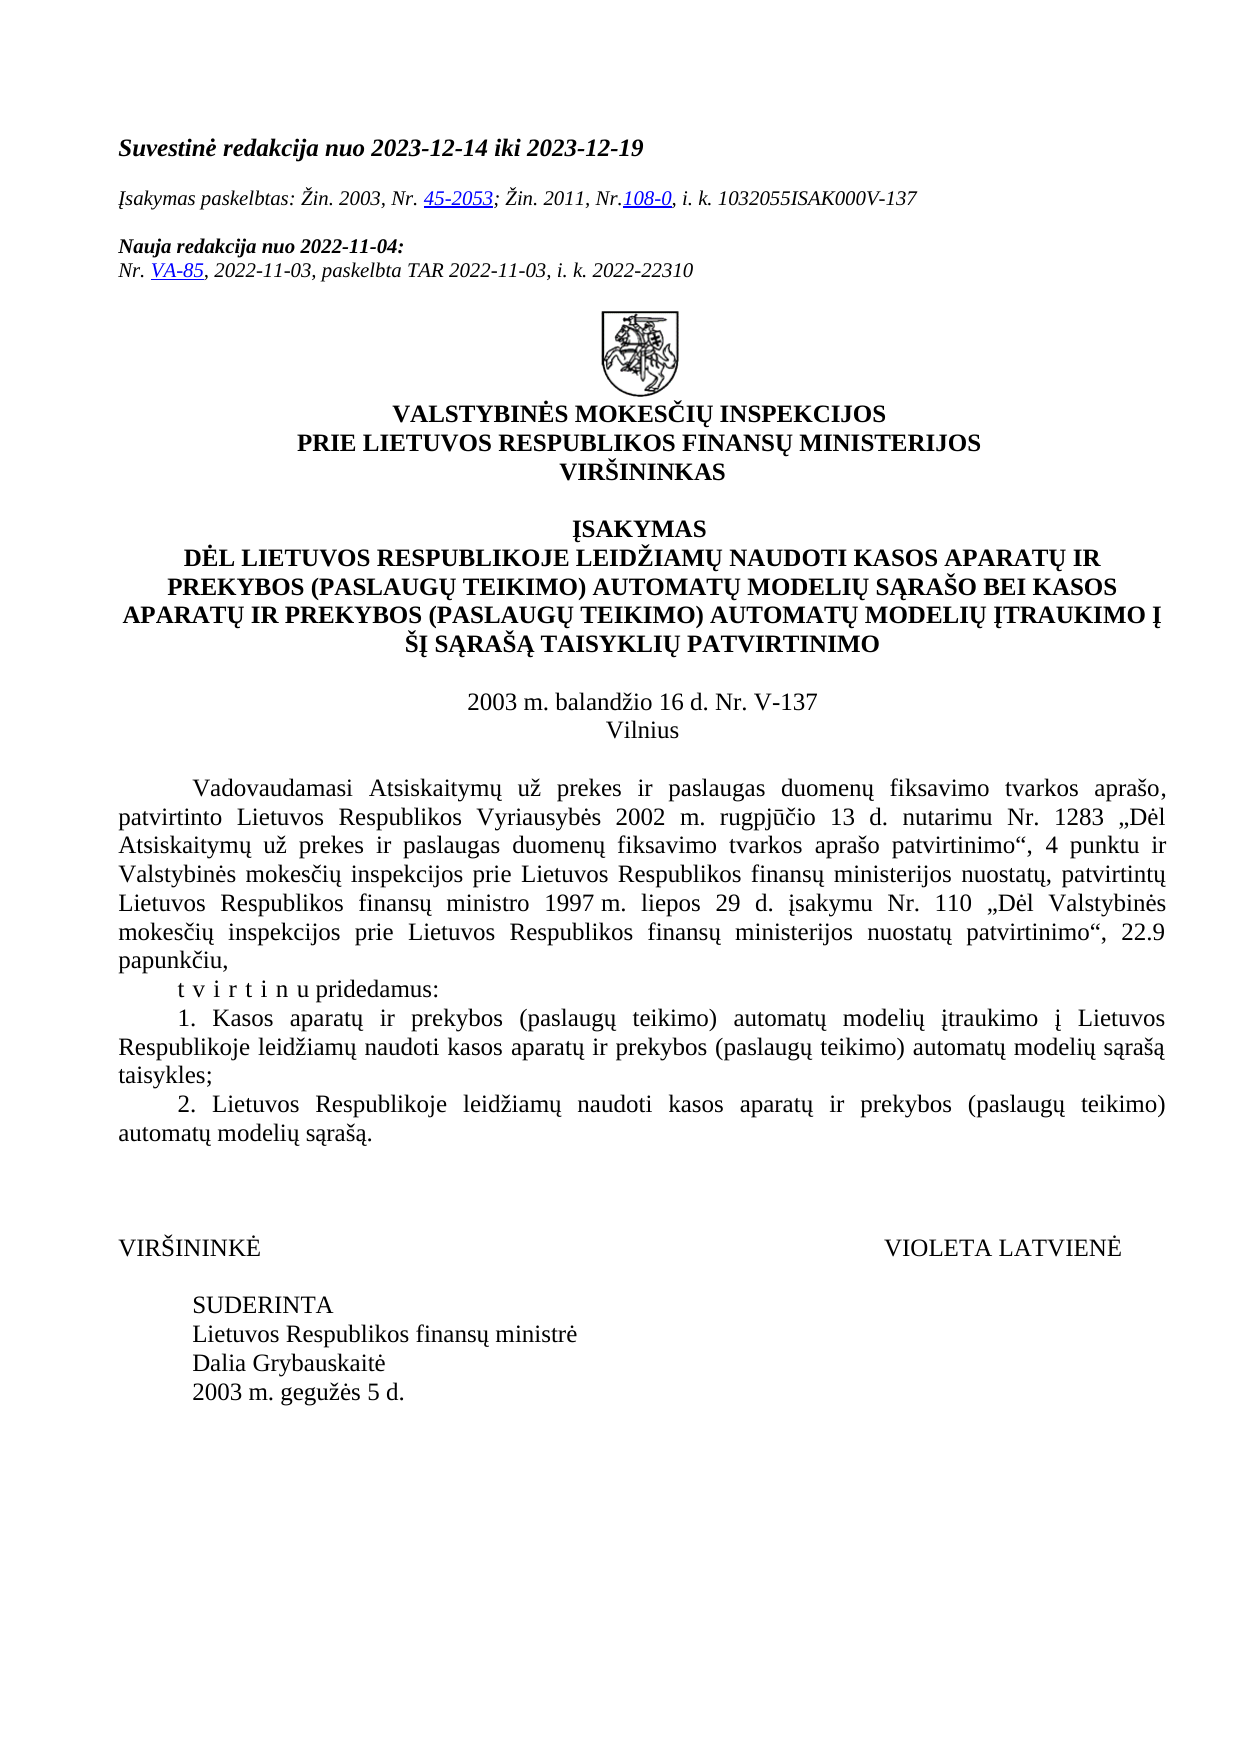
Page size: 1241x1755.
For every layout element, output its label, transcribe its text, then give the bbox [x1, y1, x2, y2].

text Lietuvos Respublikos finansų ministrė [118, 1319, 1167, 1348]
text SUDERINTA [118, 1291, 1167, 1319]
text Suvestinė redakcija nuo 2023-12-14 iki 2023-12-19 [118, 133, 1167, 162]
text Nauja redakcija nuo 2022-11-04: [118, 234, 1167, 258]
text DĖL LIETUVOS RESPUBLIKOJE LEIDŽIAMŲ NAUDOTI KASOS APARATŲ IR PREKYBOS (PASLAUGŲ TEIKIMO) AUTOMATŲ MODELIŲ SĄRAŠO BEI KASOS APARATŲ IR PREKYBOS (PASLAUGŲ TEIKIMO) AUTOMATŲ MODELIŲ ĮTRAUKIMO Į ŠĮ SĄRAŠĄ TAISYKLIŲ PATVIRTINIMO [118, 543, 1167, 658]
text Vadovaudamasi Atsiskaitymų už prekes ir paslaugas duomenų fiksavimo tvarkos aprašo, patvirtinto Lietuvos Respublikos Vyriausybės 2002 m. rugpjūčio 13 d. nutarimu Nr. 1283 „Dėl Atsiskaitymų už prekes ir paslaugas duomenų fiksavimo tvarkos aprašo patvirtinimo“, 4 punktu ir Valstybinės mokesčių inspekcijos prie Lietuvos Respublikos finansų ministerijos nuostatų, patvirtintų Lietuvos Respublikos finansų ministro 1997 m. liepos 29 d. įsakymu Nr. 110 „Dėl Valstybinės mokesčių inspekcijos prie Lietuvos Respublikos finansų ministerijos nuostatų patvirtinimo“, 22.9 papunkčiu, [118, 773, 1167, 974]
text 2003 m. gegužės 5 d. [118, 1377, 1167, 1406]
text 2003 m. balandžio 16 d. Nr. V-137 [118, 687, 1167, 716]
text 2. Lietuvos Respublikoje leidžiamų naudoti kasos aparatų ir prekybos (paslaugų teikimo) automatų modelių sąrašą. [118, 1089, 1167, 1147]
text VALSTYBINĖS MOKESČIŲ INSPEKCIJOS PRIE LIETUVOS RESPUBLIKOS FINANSŲ MINISTERIJOS VIRŠININKAS [118, 399, 1167, 486]
text Nr. VA-85, 2022-11-03, paskelbta TAR 2022-11-03, i. k. 2022-22310 [118, 258, 1167, 282]
text 1. Kasos aparatų ir prekybos (paslaugų teikimo) automatų modelių įtraukimo į Lietuvos Respublikoje leidžiamų naudoti kasos aparatų ir prekybos (paslaugų teikimo) automatų modelių sąrašą taisykles; [118, 1003, 1167, 1089]
text ĮSAKYMAS [118, 514, 1167, 543]
text VIRŠININKĖ VIOLETA LATVIENĖ [118, 1233, 1167, 1262]
text Vilnius [118, 716, 1167, 744]
text Įsakymas paskelbtas: Žin. 2003, Nr. 45-2053; Žin. 2011, Nr.108-0, i. k. 1032055ISAK000V-137 [118, 186, 1167, 210]
text tvirtinu pridedamus: [118, 974, 1167, 1003]
text Dalia Grybauskaitė [118, 1348, 1167, 1377]
